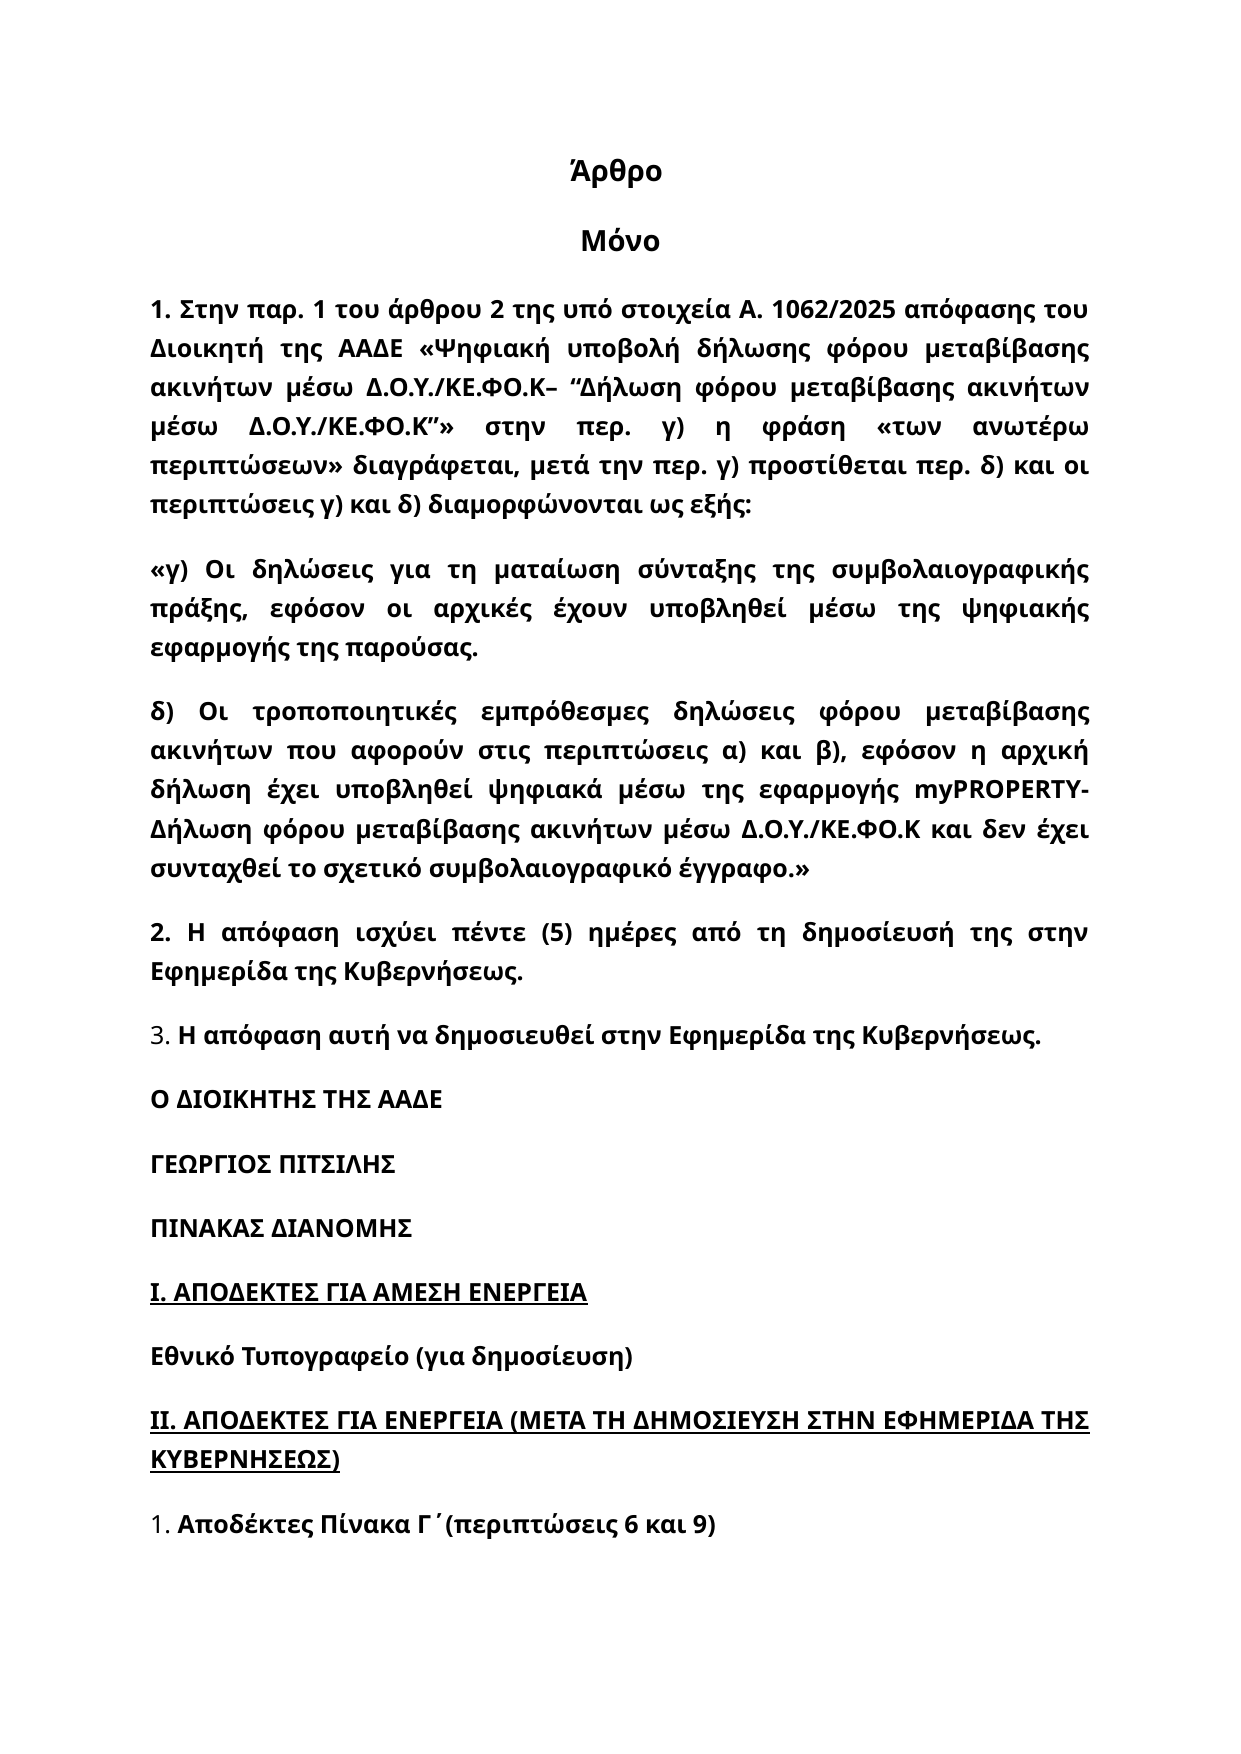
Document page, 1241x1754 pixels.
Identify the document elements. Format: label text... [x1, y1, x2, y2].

subtitle Άρθρο [150, 150, 1090, 190]
text δ) Οι τροποποιητικές εμπρόθεσμες δηλώσεις φόρου μεταβίβασης ακινήτων που αφορούν στις περιπτώσεις α) και β), εφόσον η αρχική δήλωση έχει υποβληθεί ψηφιακά μέσω της εφαρμογής myPROPERTY- Δήλωση φόρου μεταβίβασης ακινήτων μέσω Δ.Ο.Υ./ΚΕ.ΦΟ.Κ και δεν έχει συνταχθεί το σχετικό συμβολαιογραφικό έγγραφο.» [150, 694, 1090, 884]
text Εθνικό Τυπογραφείο (για δημοσίευση) [150, 1339, 1090, 1373]
text Ι. ΑΠΟΔΕΚΤΕΣ ΓΙΑ ΑΜΕΣΗ ΕΝΕΡΓΕΙΑ [150, 1274, 1090, 1309]
text ΠΙΝΑΚΑΣ ΔΙΑΝΟΜΗΣ [150, 1210, 1090, 1244]
text 3. Η απόφαση αυτή να δημοσιευθεί στην Εφημερίδα της Κυβερνήσεως. [150, 1018, 1090, 1052]
text 1. Αποδέκτες Πίνακα Γ΄(περιπτώσεις 6 και 9) [150, 1506, 1090, 1540]
text «γ) Οι δηλώσεις για τη ματαίωση σύνταξης της συμβολαιογραφικής πράξης, εφόσον οι αρχικές έχουν υποβληθεί μέσω της ψηφιακής εφαρμογής της παρούσας. [150, 551, 1090, 664]
text ΓΕΩΡΓΙΟΣ ΠΙΤΣΙΛΗΣ [150, 1146, 1090, 1180]
text ΙI. ΑΠΟΔΕΚΤΕΣ ΓΙΑ ΕΝΕΡΓΕΙΑ (ΜΕΤΑ ΤΗ ΔΗΜΟΣΙΕΥΣΗ ΣΤΗΝ ΕΦΗΜΕΡΙΔΑ ΤΗΣ [150, 1403, 1090, 1432]
text 2. Η απόφαση ισχύει πέντε (5) ημέρες από τη δημοσίευσή της στην Εφημερίδα της Κυβερνήσεως. [150, 914, 1090, 988]
subtitle Μόνο [150, 221, 1090, 260]
text Ο ΔΙΟΙΚΗΤΗΣ ΤΗΣ ΑΑΔΕ [150, 1082, 1090, 1116]
text ΚΥΒΕΡΝΗΣΕΩΣ) [150, 1434, 1090, 1476]
text 1. Στην παρ. 1 του άρθρου 2 της υπό στοιχεία Α. 1062/2025 απόφασης του Διοικητή της ΑΑΔΕ «Ψηφιακή υποβολή δήλωσης φόρου μεταβίβασης ακινήτων μέσω Δ.Ο.Υ./ΚΕ.ΦΟ.Κ– “Δήλωση φόρου μεταβίβασης ακινήτων μέσω Δ.Ο.Υ./ΚΕ.ΦΟ.Κ”» στην περ. γ) η φράση «των ανωτέρω περιπτώσεων» διαγράφεται, μετά την περ. γ) προστίθεται περ. δ) και οι περιπτώσεις γ) και δ) διαμορφώνονται ως εξής: [150, 291, 1090, 521]
